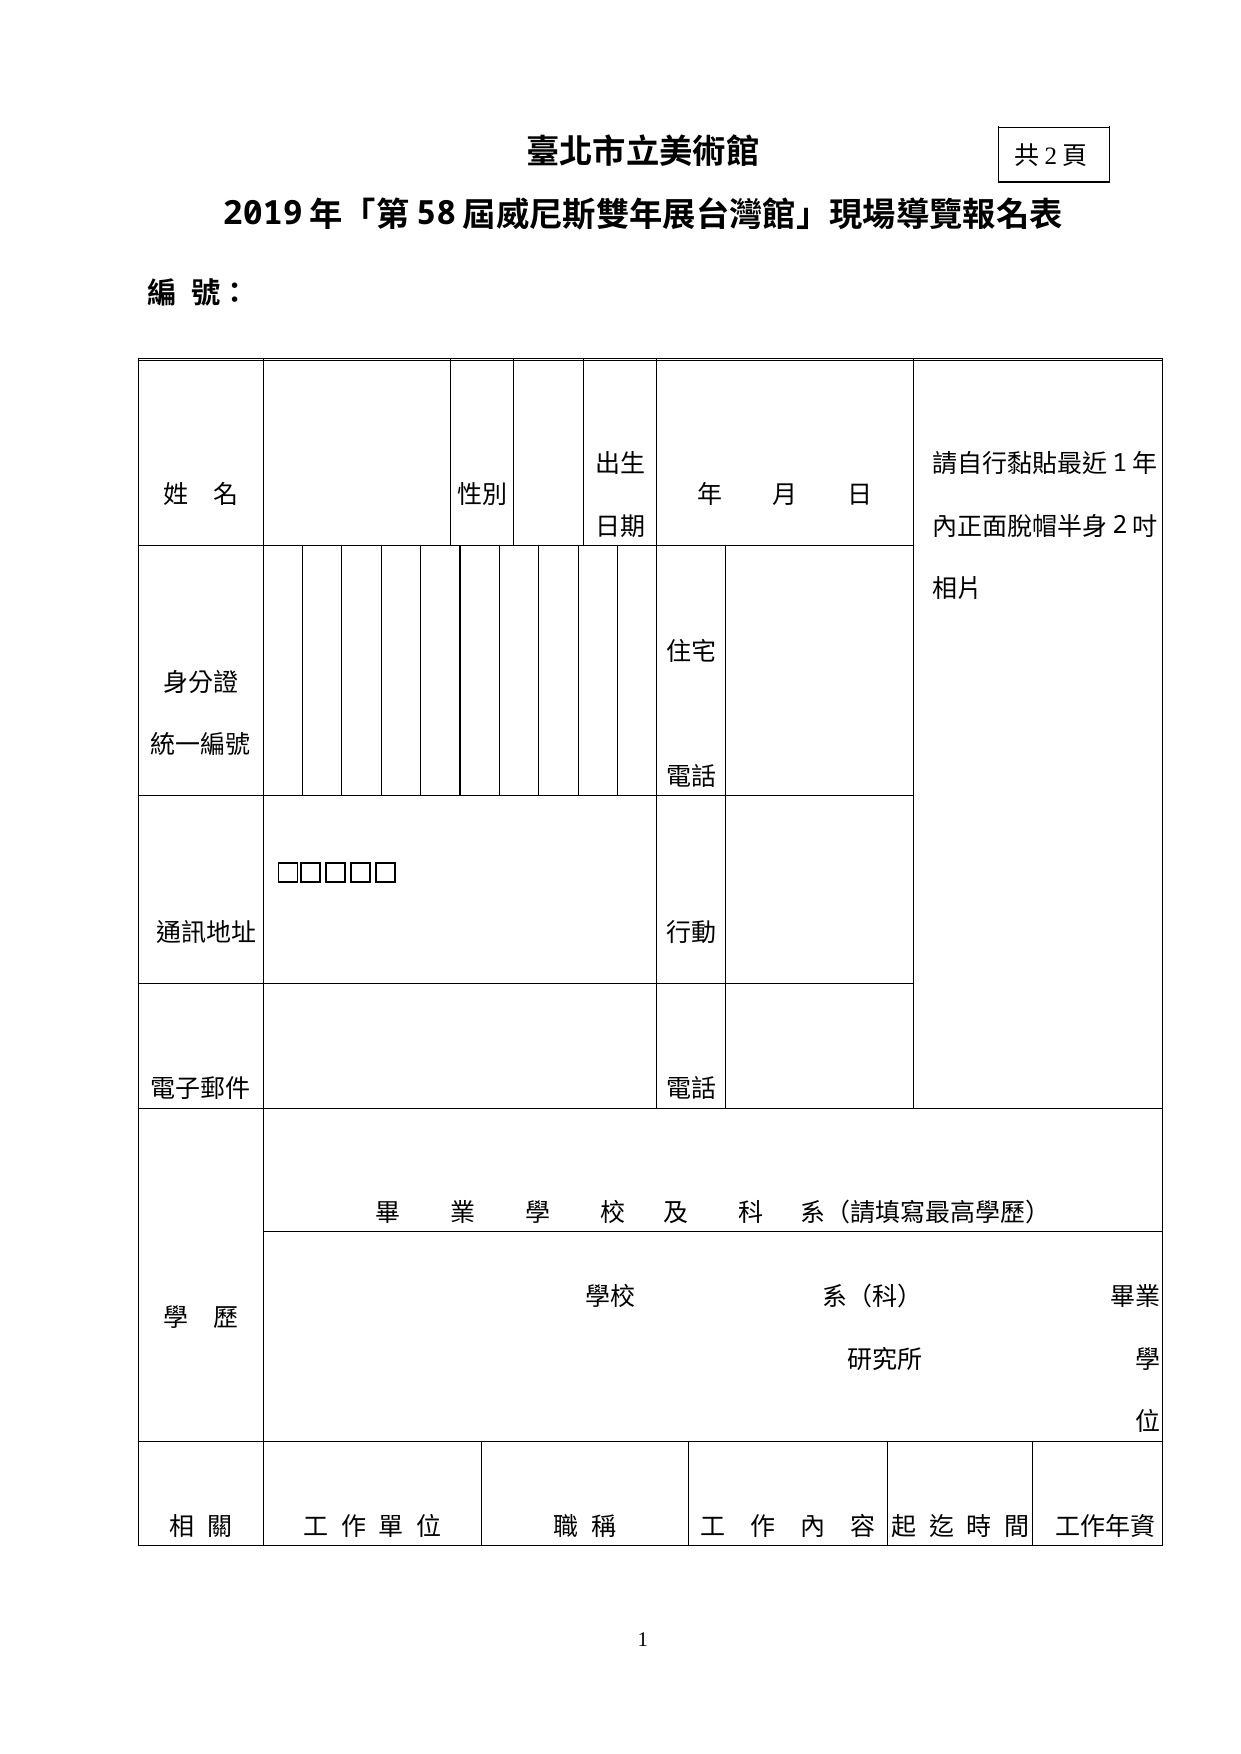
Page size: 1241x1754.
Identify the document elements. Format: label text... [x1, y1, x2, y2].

table_header 年 月 日 [657, 361, 913, 545]
table_cell 身分證 統一編號 [139, 546, 263, 795]
table_cell 學 歷 [139, 1109, 263, 1441]
table_cell [461, 546, 499, 795]
table_cell [342, 546, 381, 795]
table_cell 相 關 [139, 1442, 263, 1545]
table_cell 畢 業 學 校 及 科 系（請填寫最高學歷） [264, 1109, 1162, 1231]
text 編 號： [148, 270, 1137, 312]
table_header 性別 [451, 361, 513, 545]
table_cell 起 迄 時 間 [888, 1442, 1032, 1545]
table_cell [264, 546, 302, 795]
table_cell [264, 984, 656, 1108]
table_cell [421, 546, 459, 795]
table_cell 行動 [657, 796, 725, 983]
table_cell 電子郵件 [139, 984, 263, 1108]
table_cell [382, 546, 420, 795]
table_header [514, 361, 583, 545]
table_cell [303, 546, 341, 795]
table_cell [500, 546, 538, 795]
table_cell 住宅 電話 [657, 546, 725, 795]
table_cell 電話 [657, 984, 725, 1108]
table_cell [618, 546, 656, 795]
table_cell [579, 546, 617, 795]
table_cell 工 作 內 容 [689, 1442, 887, 1545]
text 臺北市立美術館 [999, 128, 1109, 181]
table_cell 職 稱 [482, 1442, 688, 1545]
table_cell [264, 796, 656, 983]
table_cell 學校 系（科） 畢業 研究所 學位 [264, 1232, 1162, 1441]
table_cell [539, 546, 578, 795]
table_header 姓 名 [139, 361, 263, 545]
table_cell [726, 984, 913, 1108]
table_header [264, 361, 450, 545]
table_cell 工 作 單 位 [264, 1442, 481, 1545]
table_cell [726, 546, 913, 795]
table_cell [726, 796, 913, 983]
table_cell 通訊地址 [139, 796, 263, 983]
text 2019年「第58屆威尼斯雙年展台灣館」現場導覽報名表 [148, 170, 1137, 233]
table_cell 工作年資 [1033, 1442, 1162, 1545]
text 臺北市立美術館 [148, 108, 1137, 170]
table_header 出生 日期 [584, 361, 656, 545]
text 共2頁 [1014, 135, 1094, 172]
table_header 請自行黏貼最近1年內正面脫帽半身2吋相片 [914, 361, 1162, 1108]
